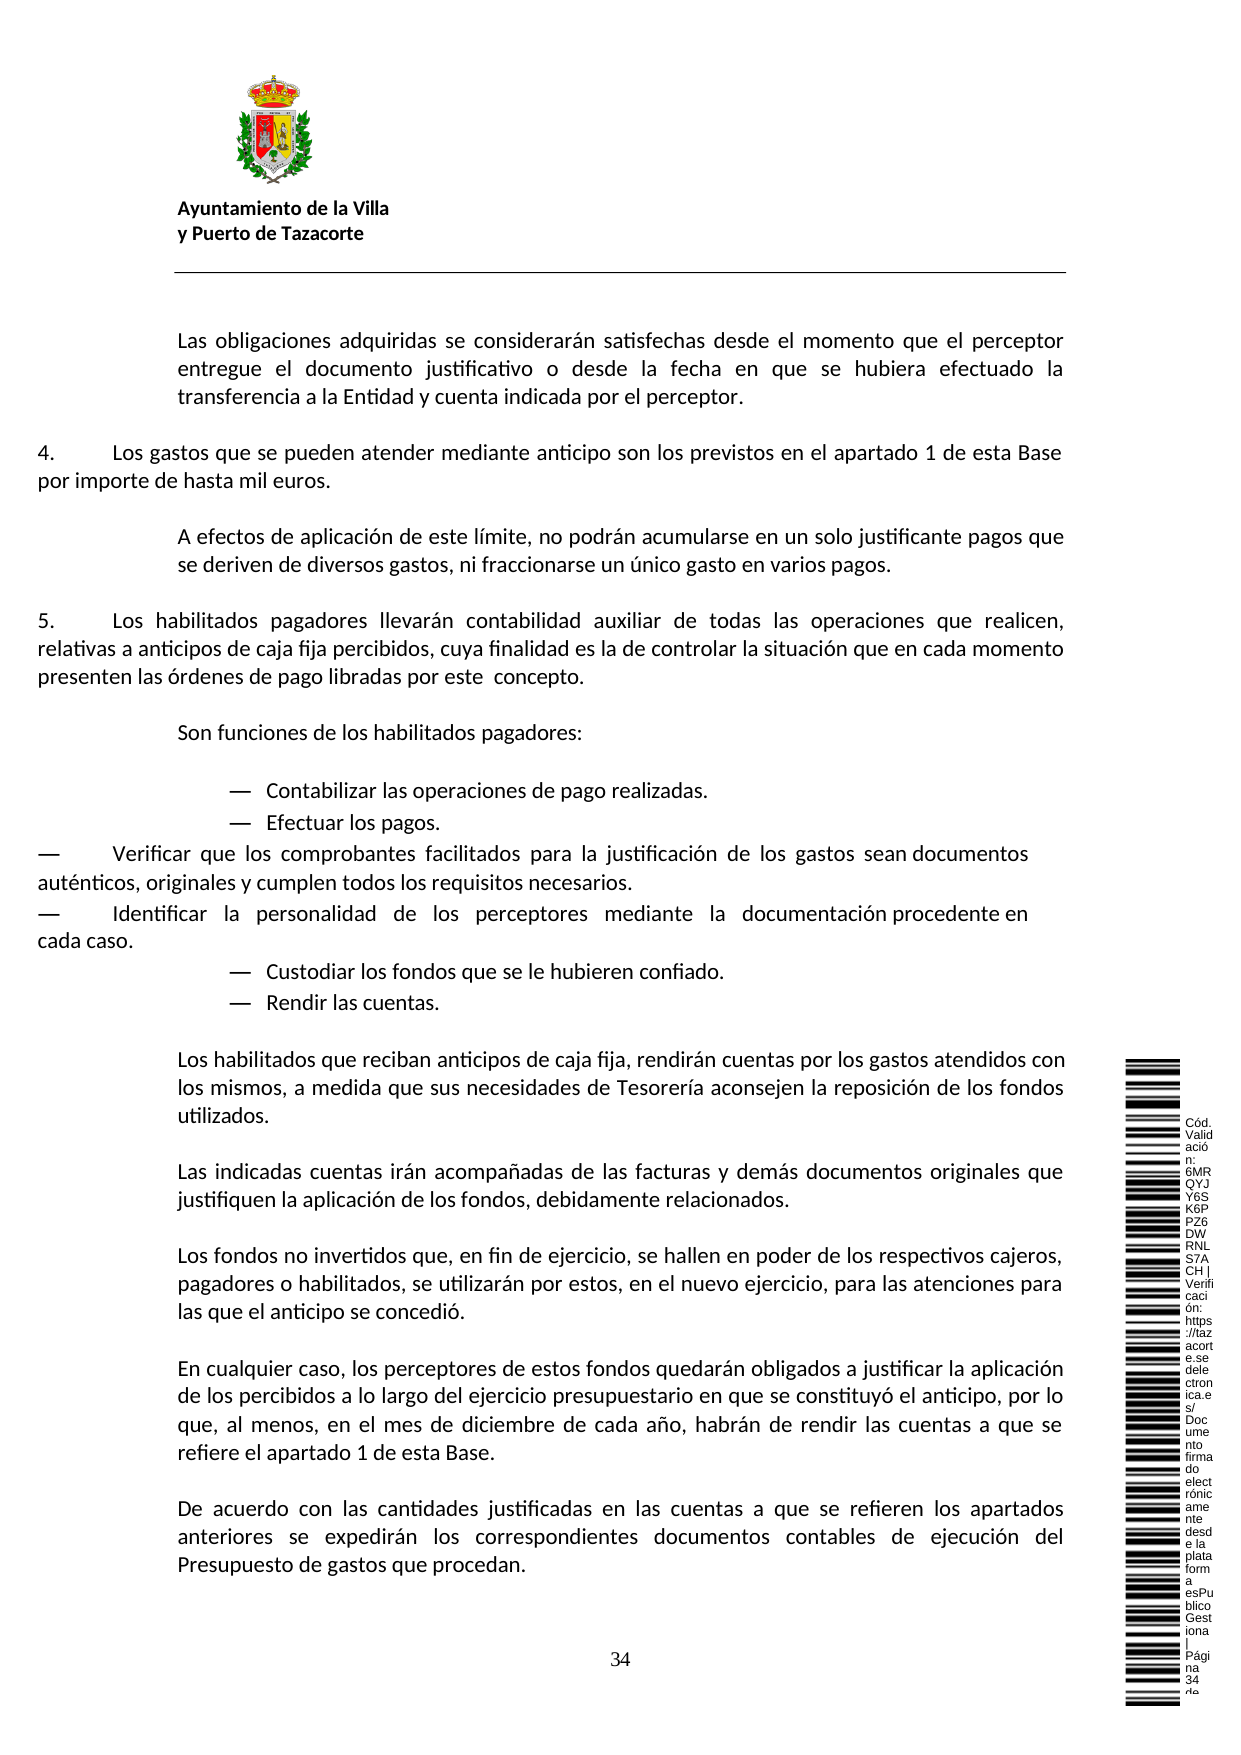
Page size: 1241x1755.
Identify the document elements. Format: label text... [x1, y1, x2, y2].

text Los fondos no invertidos que, en fin de ejercicio, se hallen en poder de los respectivos cajeros, pagadores o habilitados, se utilizarán por estos, en el nuevo ejercicio, para las atenciones para las que el anticipo se concedió. [177, 1241, 1065, 1326]
list Efectuar los pagos. [228, 806, 1191, 837]
text Las indicadas cuentas irán acompañadas de las facturas y demás documentos originales que justifiquen la aplicación de los fondos, debidamente relacionados. [177, 1157, 1065, 1213]
list Verificar que los comprobantes facilitados para la justificación de los gastos sean documentos auténticos, originales y cumplen todos los requisitos necesarios. [37, 837, 1065, 896]
text Cód. Validación: 6MRQYJY6SK6PPZ6DWRNLS7ACH | Verificación: https://tazacorte.sedelectronica.es/ Documento firmado electrónicamente desde la plataforma esPublico Gestiona | Página 34 de 58 [1185, 1117, 1214, 1694]
text 34 [85, 1647, 1125, 1671]
list Identificar la personalidad de los perceptores mediante la documentación procedente en cada caso. [37, 896, 1065, 954]
list Contabilizar las operaciones de pago realizadas. [228, 774, 1191, 806]
list Los habilitados pagadores llevarán contabilidad auxiliar de todas las operaciones que realicen, relativas a anticipos de caja fija percibidos, cuya finalidad es la de controlar la situación que en cada momento presenten las órdenes de pago libradas por este concepto. [37, 606, 1066, 690]
text [1183, 1114, 1214, 1694]
text Las obligaciones adquiridas se considerarán satisfechas desde el momento que el perceptor entregue el documento justificativo o desde la fecha en que se hubiera efectuado la transferencia a la Entidad y cuenta indicada por el perceptor. [177, 326, 1065, 410]
text Son funciones de los habilitados pagadores: [177, 718, 1191, 746]
text Los habilitados que reciban anticipos de caja fija, rendirán cuentas por los gastos atendidos con los mismos, a medida que sus necesidades de Tesorería aconsejen la reposición de los fondos utilizados. [177, 1045, 1065, 1129]
list Custodiar los fondos que se le hubieren confiado. [228, 955, 1191, 986]
text A efectos de aplicación de este límite, no podrán acumularse en un solo justificante pagos que se deriven de diversos gastos, ni fraccionarse un único gasto en varios pagos. [177, 522, 1066, 578]
text En cualquier caso, los perceptores de estos fondos quedarán obligados a justificar la aplicación de los percibidos a lo largo del ejercicio presupuestario en que se constituyó el anticipo, por lo que, al menos, en el mes de diciembre de cada año, habrán de rendir las cuentas a que se refiere el apartado 1 de esta Base. [177, 1354, 1065, 1466]
list Rendir las cuentas. [228, 986, 1191, 1017]
text De acuerdo con las cantidades justificadas en las cuentas a que se refieren los apartados anteriores se expedirán los correspondientes documentos contables de ejecución del Presupuesto de gastos que procedan. [177, 1494, 1066, 1578]
list Los gastos que se pueden atender mediante anticipo son los previstos en el apartado 1 de esta Base por importe de hasta mil euros. [37, 438, 1065, 494]
